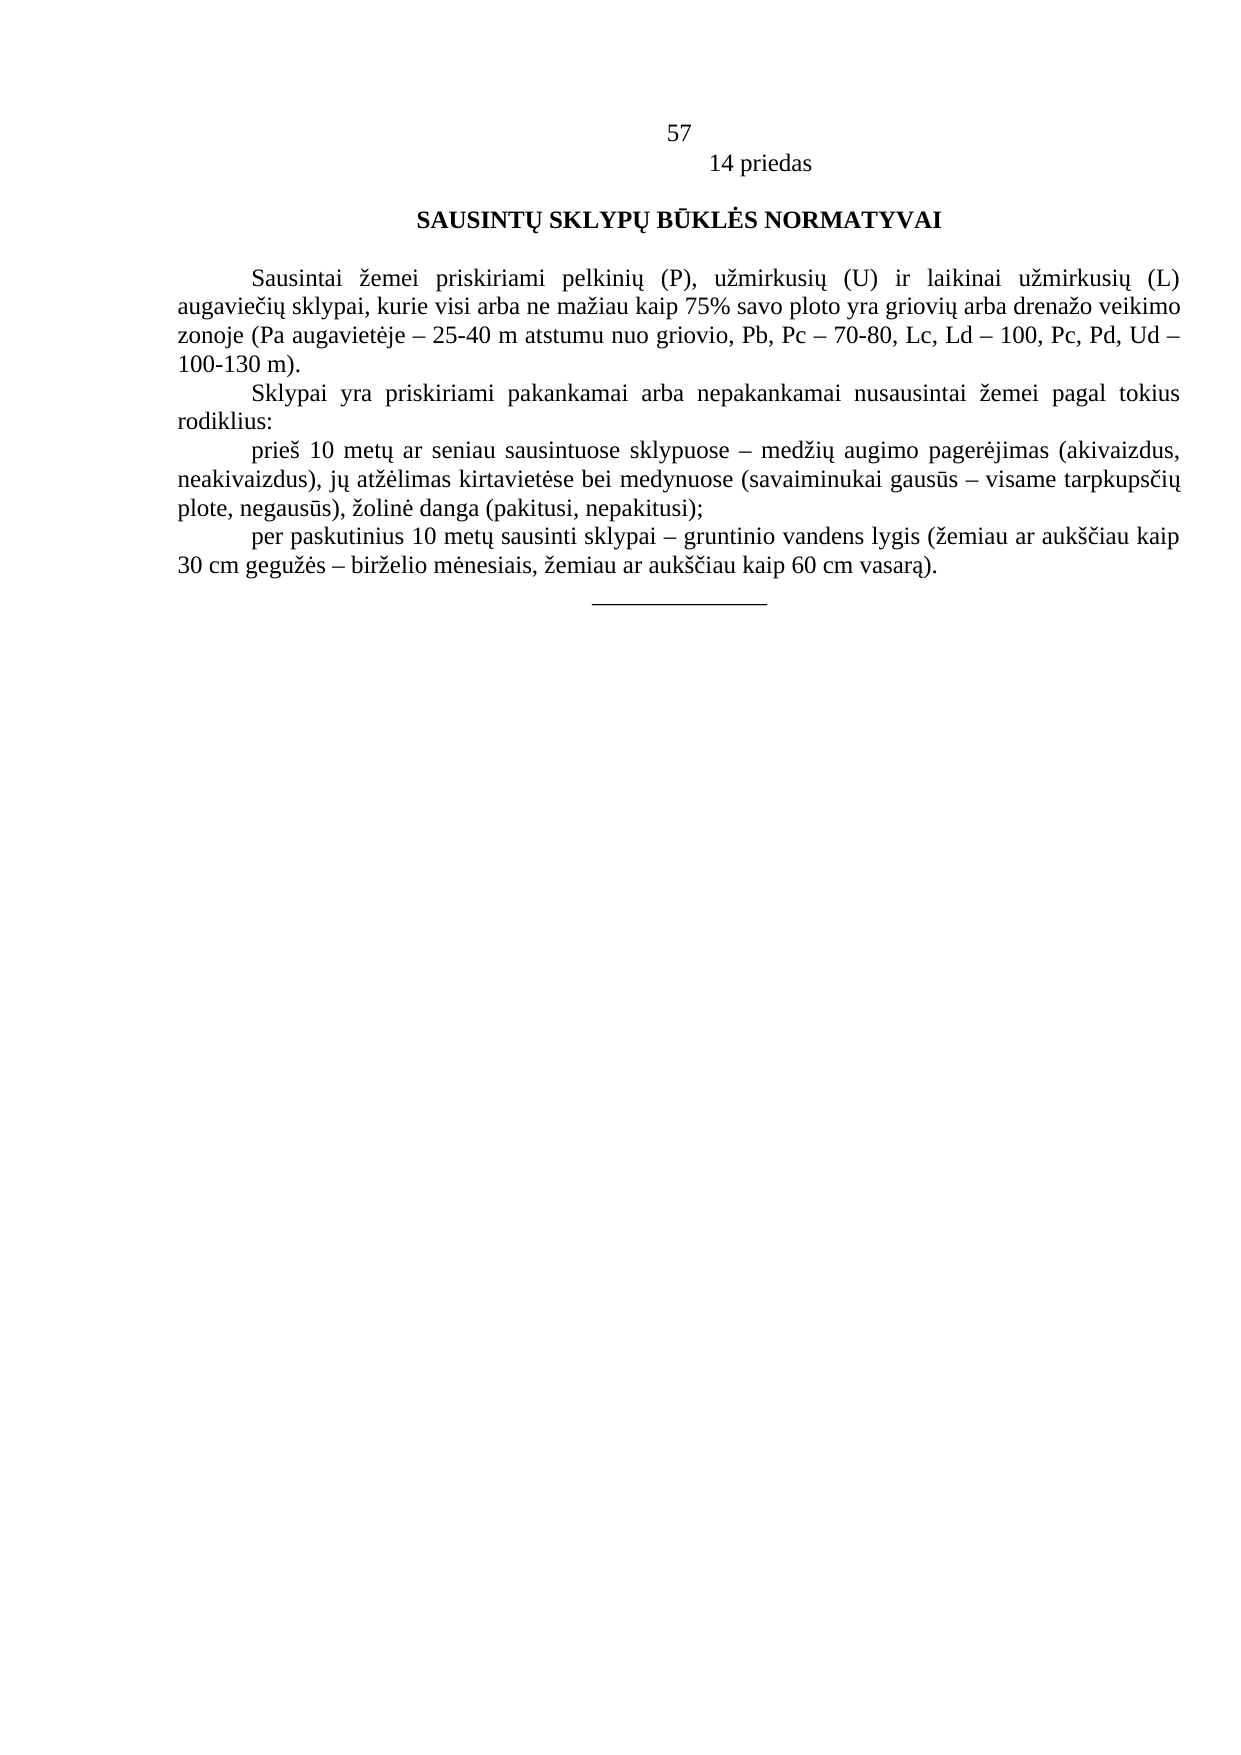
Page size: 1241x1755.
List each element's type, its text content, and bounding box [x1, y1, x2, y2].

text 14 priedas [177, 148, 1181, 176]
text per paskutinius 10 metų sausinti sklypai – gruntinio vandens lygis (žemiau ar aukščiau kaip 30 cm gegužės – birželio mėnesiais, žemiau ar aukščiau kaip 60 cm vasarą). [177, 521, 1181, 579]
text SAUSINTŲ SKLYPŲ BŪKLĖS NORMATYVAI [177, 205, 1181, 234]
text ______________ [177, 579, 1181, 608]
text Sklypai yra priskiriami pakankamai arba nepakankamai nusausintai žemei pagal tokius rodiklius: [177, 378, 1181, 435]
text prieš 10 metų ar seniau sausintuose sklypuose – medžių augimo pagerėjimas (akivaizdus, neakivaizdus), jų atžėlimas kirtavietėse bei medynuose (savaiminukai gausūs – visame tarpkupsčių plote, negausūs), žolinė danga (pakitusi, nepakitusi); [177, 435, 1181, 521]
text Sausintai žemei priskiriami pelkinių (P), užmirkusių (U) ir laikinai užmirkusių (L) augaviečių sklypai, kurie visi arba ne mažiau kaip 75% savo ploto yra griovių arba drenažo veikimo zonoje (Pa augavietėje – 25-40 m atstumu nuo griovio, Pb, Pc – 70-80, Lc, Ld – 100, Pc, Pd, Ud – 100-130 m). [177, 263, 1181, 378]
